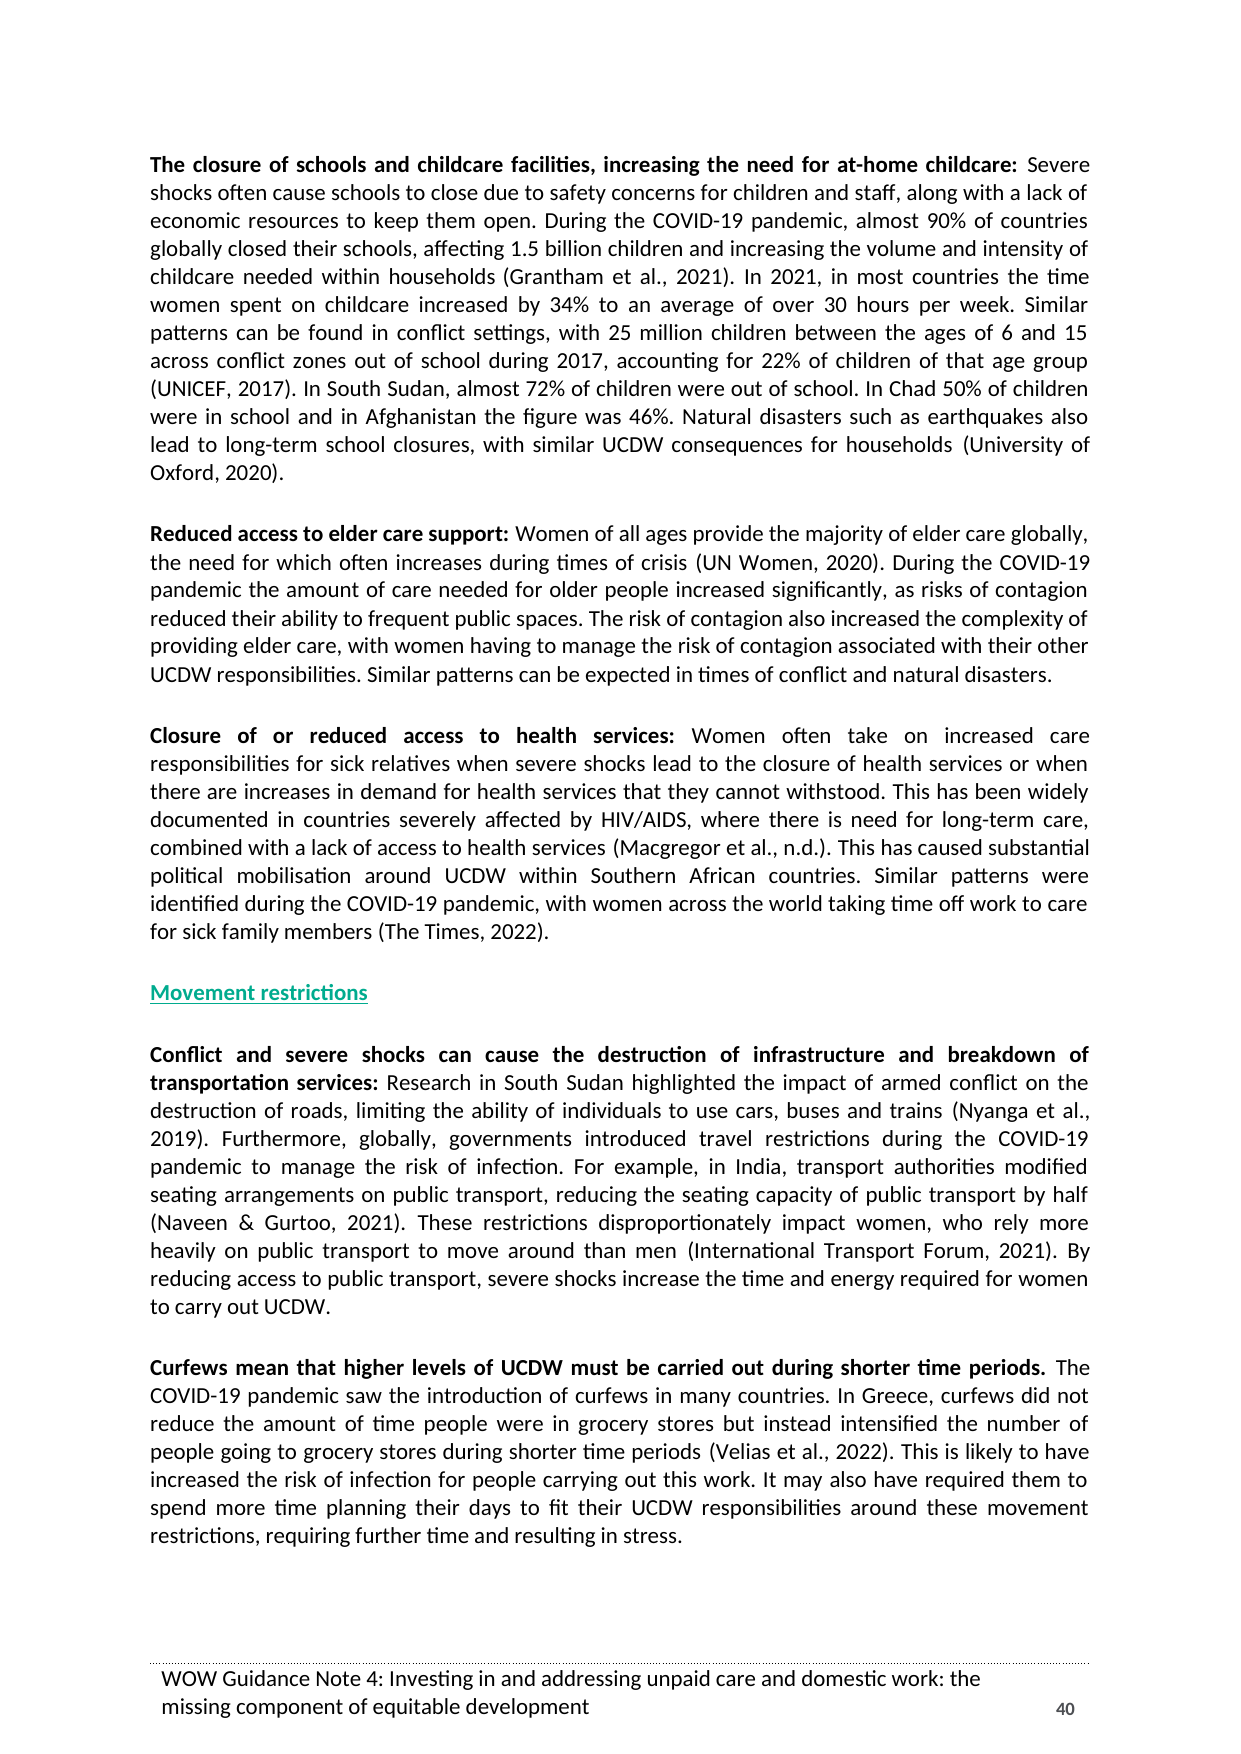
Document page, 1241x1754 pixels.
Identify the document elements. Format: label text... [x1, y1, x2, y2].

text Movement restrictions [150, 978, 1090, 1007]
text Closure of or reduced access to health services: Women often take on increased care responsibilities for sick relatives when severe shocks lead to the closure of health services or when there are increases in demand for health services that they cannot withstood. This has been widely documented in countries severely affected by HIV/AIDS, where there is need for long-term care, combined with a lack of access to health services (Macgregor et al., n.d.). This has caused substantial political mobilisation around UCDW within Southern African countries. Similar patterns were identified during the COVID-19 pandemic, with women across the world taking time off work to care for sick family members (The Times, 2022). [150, 721, 1090, 945]
text Conflict and severe shocks can cause the destruction of infrastructure and breakdown of transportation services: Research in South Sudan highlighted the impact of armed conflict on the destruction of roads, limiting the ability of individuals to use cars, buses and trains (Nyanga et al., 2019). Furthermore, globally, governments introduced travel restrictions during the COVID-19 pandemic to manage the risk of infection. For example, in India, transport authorities modified seating arrangements on public transport, reducing the seating capacity of public transport by half (Naveen & Gurtoo, 2021). These restrictions disproportionately impact women, who rely more heavily on public transport to move around than men (International Transport Forum, 2021). By reducing access to public transport, severe shocks increase the time and energy required for women to carry out UCDW. [150, 1040, 1090, 1320]
text Curfews mean that higher levels of UCDW must be carried out during shorter time periods. The COVID-19 pandemic saw the introduction of curfews in many countries. In Greece, curfews did not reduce the amount of time people were in grocery stores but instead intensified the number of people going to grocery stores during shorter time periods (Velias et al., 2022). This is likely to have increased the risk of infection for people carrying out this work. It may also have required them to spend more time planning their days to fit their UCDW responsibilities around these movement restrictions, requiring further time and resulting in stress. [150, 1353, 1090, 1549]
text Reduced access to elder care support: Women of all ages provide the majority of elder care globally, the need for which often increases during times of crisis (UN Women, 2020). During the COVID-19 pandemic the amount of care needed for older people increased significantly, as risks of contagion reduced their ability to frequent public spaces. The risk of contagion also increased the complexity of providing elder care, with women having to manage the risk of contagion associated with their other UCDW responsibilities. Similar patterns can be expected in times of conflict and natural disasters. [150, 519, 1090, 688]
text The closure of schools and childcare facilities, increasing the need for at-home childcare: Severe shocks often cause schools to close due to safety concerns for children and staff, along with a lack of economic resources to keep them open. During the COVID-19 pandemic, almost 90% of countries globally closed their schools, affecting 1.5 billion children and increasing the volume and intensity of childcare needed within households (Grantham et al., 2021). In 2021, in most countries the time women spent on childcare increased by 34% to an average of over 30 hours per week. Similar patterns can be found in conflict settings, with 25 million children between the ages of 6 and 15 across conflict zones out of school during 2017, accounting for 22% of children of that age group (UNICEF, 2017). In South Sudan, almost 72% of children were out of school. In Chad 50% of children were in school and in Afghanistan the figure was 46%. Natural disasters such as earthquakes also lead to long-term school closures, with similar UCDW consequences for households (University of Oxford, 2020). [150, 150, 1090, 486]
